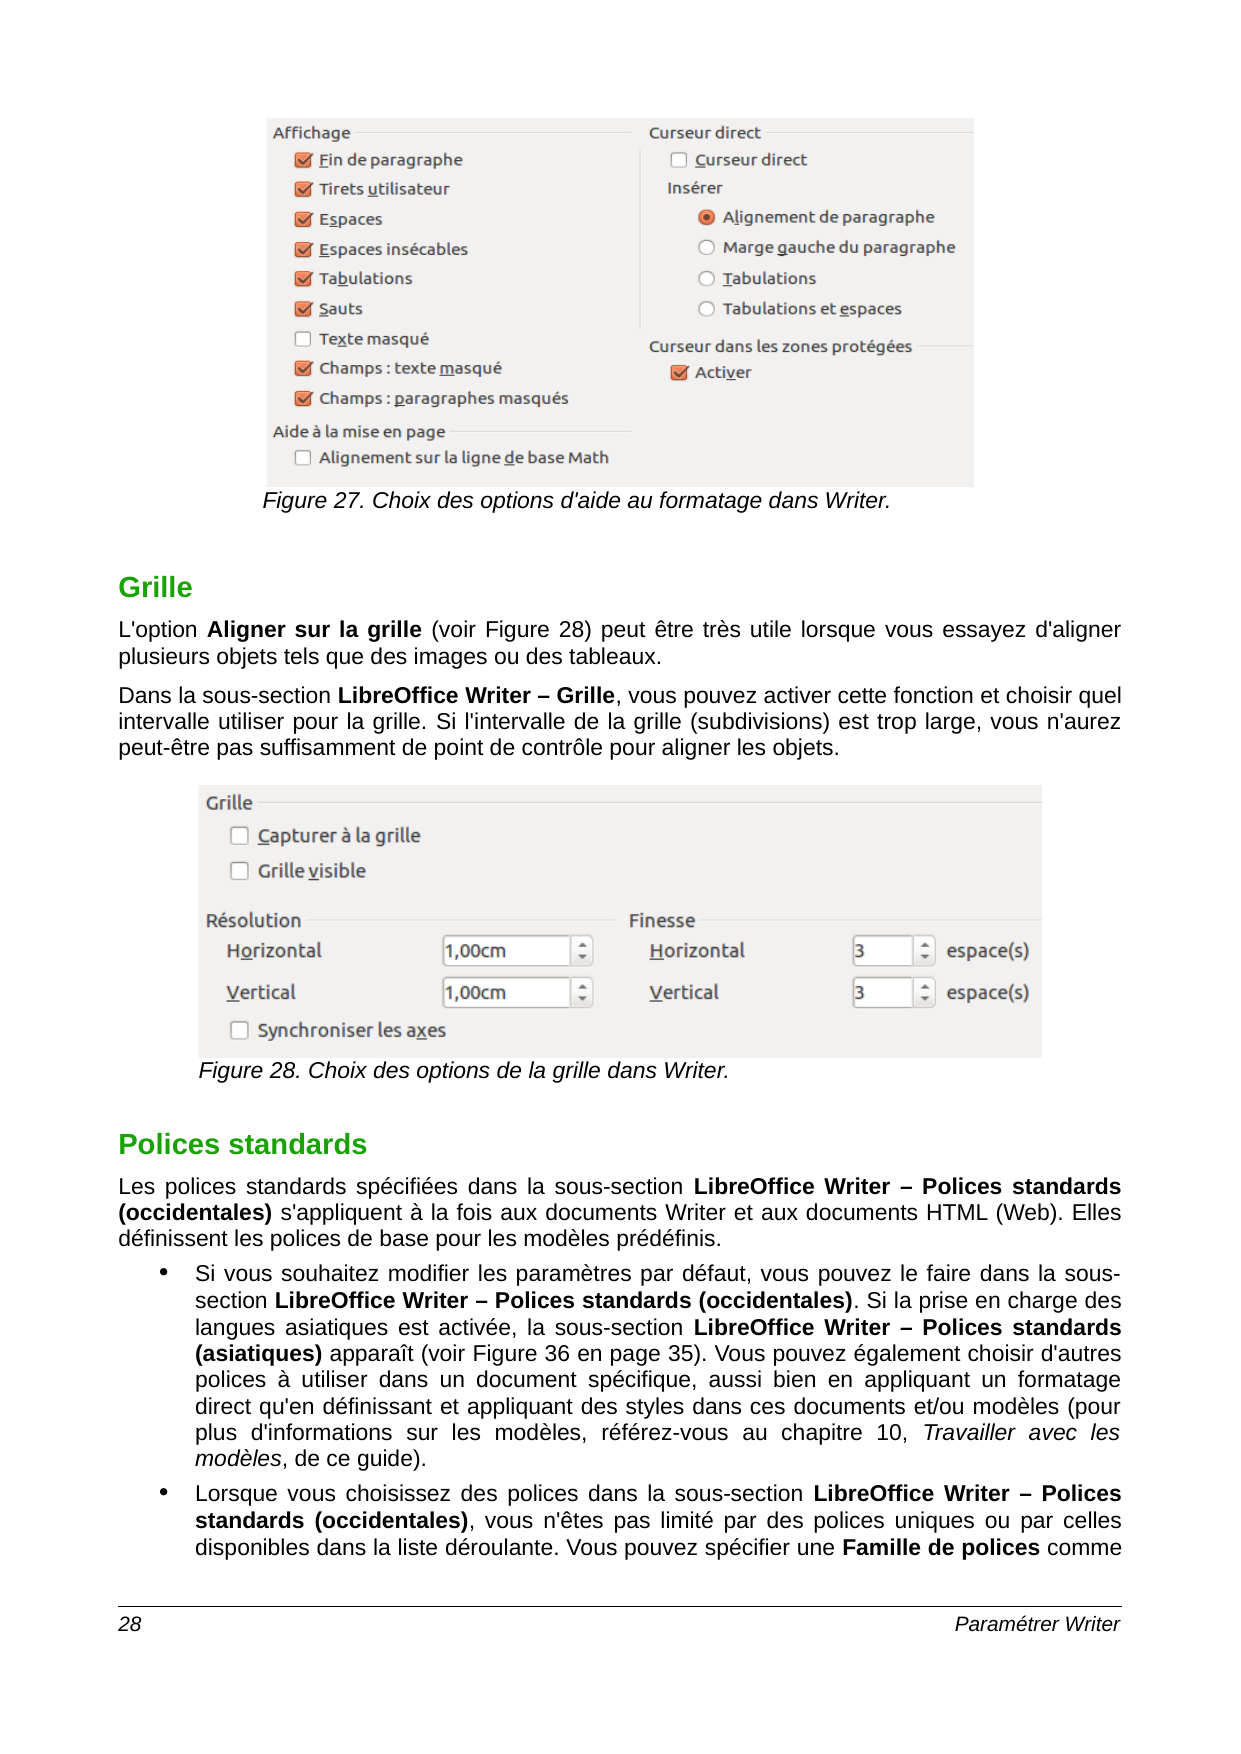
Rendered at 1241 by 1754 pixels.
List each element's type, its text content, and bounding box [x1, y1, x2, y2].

picture [198, 785, 1043, 1058]
list Lorsque vous choisissez des polices dans la sous-section LibreOffice Writer – Polices standards (occidentales), vous n'êtes pas limité par des polices uniques ou par celles disponibles dans la liste déroulante. Vous pouvez spécifier une Famille de polices comme [156, 1478, 1122, 1560]
text Dans la sous-section LibreOffice Writer – Grille, vous pouvez activer cette fonction et choisir quel intervalle utiliser pour la grille. Si l'intervalle de la grille (subdivisions) est trop large, vous n'aurez peut-être pas suffisamment de point de contrôle pour aligner les objets. [118, 682, 1122, 761]
picture [266, 118, 974, 487]
subtitle Polices standards [118, 1127, 1122, 1160]
text Figure 28. Choix des options de la grille dans Writer. [198, 1058, 1042, 1084]
text Figure 27. Choix des options d'aide au formatage dans Writer. [262, 118, 978, 513]
list Les polices standards spécifiées dans la sous-section LibreOffice Writer – Polices standards (occidentales) s'appliquent à la fois aux documents Writer et aux documents HTML (Web). Elles définissent les polices de base pour les modèles prédéfinis. [118, 1173, 1122, 1252]
list Si vous souhaitez modifier les paramètres par défaut, vous pouvez le faire dans la sous-section LibreOffice Writer – Polices standards (occidentales). Si la prise en charge des langues asiatiques est activée, la sous-section LibreOffice Writer – Polices standards (asiatiques) apparaît (voir Figure 36 en page 35). Vous pouvez également choisir d'autres polices à utiliser dans un document spécifique, aussi bien en appliquant un formatage direct qu'en définissant et appliquant des styles dans ces documents et/ou modèles (pour plus d'informations sur les modèles, référez-vous au chapitre 10, Travailler avec les modèles, de ce guide). [156, 1258, 1122, 1472]
text L'option Aligner sur la grille (voir Figure 28) peut être très utile lorsque vous essayez d'aligner plusieurs objets tels que des images ou des tableaux. [118, 616, 1122, 669]
subtitle Grille [118, 570, 1122, 604]
